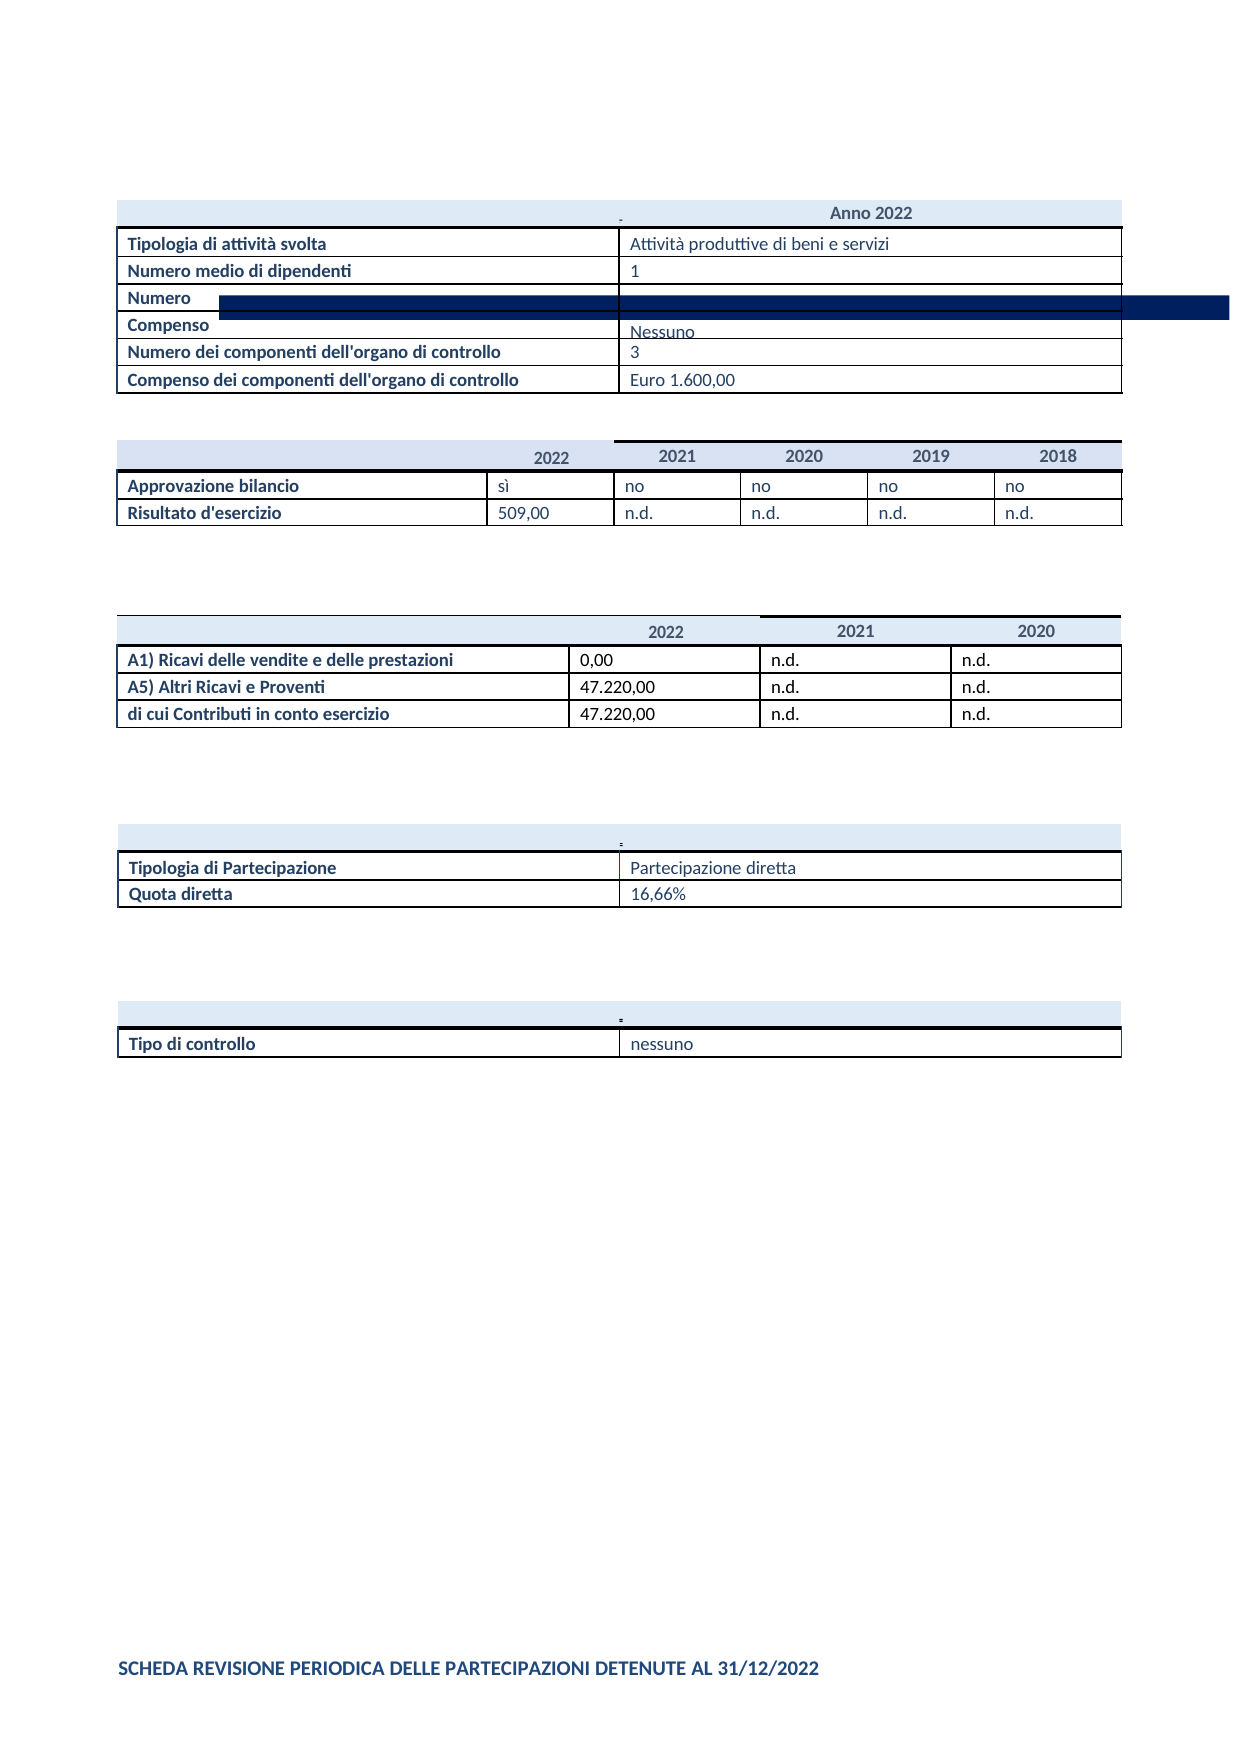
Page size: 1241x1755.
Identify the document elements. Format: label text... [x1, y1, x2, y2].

table_cell n.d. [868, 500, 994, 525]
table_cell n.d. [761, 701, 950, 726]
table_cell 47.220,00 [570, 674, 759, 699]
table_header [118, 1001, 1121, 1026]
table_header 2018 [994, 443, 1122, 469]
table_header 2020 [741, 443, 868, 469]
table_cell Nessuno [620, 320, 1121, 337]
table_cell di cui Contributi in conto esercizio [118, 701, 568, 726]
table_cell Numero dei componenti dell'organo di amministrazione [118, 285, 618, 310]
table_cell 1 [620, 257, 1121, 283]
table_cell n.d. [952, 647, 1121, 672]
table_cell n.d. [952, 674, 1121, 699]
table_cell no [741, 473, 867, 498]
table_cell Tipologia di attività svolta [118, 229, 618, 256]
table_cell n.d. [615, 500, 740, 525]
table_cell 47.220,00 [570, 701, 759, 726]
table_cell A5) Altri Ricavi e Proventi [118, 674, 568, 699]
table_header 2022 [117, 616, 760, 644]
table_cell Tipo di controllo [119, 1030, 619, 1056]
table_header [118, 824, 1121, 850]
table_cell sì [488, 473, 613, 498]
table_cell 3 [620, 285, 1121, 295]
table_header 2022 [117, 440, 614, 469]
table_header 2021 [614, 443, 741, 469]
table_header Anno 2022 [117, 200, 1122, 226]
table_header 2021 [760, 618, 951, 644]
text QUOTA DI POSSESSO – TIPO DI CONTROLLO [450, 954, 1125, 977]
table_cell n.d. [741, 500, 867, 525]
table_cell Attività produttive di beni e servizi [620, 229, 1121, 256]
table_cell 16,66% [620, 881, 1121, 906]
table_cell Approvazione bilancio [118, 473, 486, 498]
table_cell no [868, 473, 994, 498]
table_header 2019 [868, 443, 994, 469]
table_cell Numero medio di dipendenti [118, 257, 618, 283]
table_cell 509,00 [488, 500, 613, 525]
table_cell n.d. [761, 647, 950, 672]
table_cell 3 [620, 339, 1121, 365]
table_cell n.d. [995, 500, 1121, 525]
table_cell Tipologia di Partecipazione [119, 853, 619, 879]
table_cell nessuno [620, 1030, 1121, 1056]
table_cell Euro 1.600,00 [620, 366, 1121, 392]
table_cell n.d. [761, 674, 950, 699]
table_header 2020 [951, 618, 1121, 644]
table_cell Compenso dei componenti dell'organo di controllo [118, 366, 618, 392]
table_cell Numero dei componenti dell'organo di controllo [118, 339, 618, 365]
table_cell Risultato d'esercizio [118, 500, 486, 525]
table_cell Compenso dei componenti dell'organo di amministrazione [118, 312, 618, 337]
table_cell no [995, 473, 1121, 498]
text 1. Attività produttive di beni e servizi o Distretti tecnologici [390, 573, 1125, 596]
table_cell Partecipazione diretta [620, 853, 1121, 879]
text QUOTA DI POSSESSO (quota diretta e/o indiretta) [427, 778, 1125, 801]
table_cell 0,00 [570, 647, 759, 672]
table_cell n.d. [952, 701, 1121, 726]
table_cell A1) Ricavi delle vendite e delle prestazioni [118, 647, 568, 672]
table_cell Quota diretta [119, 881, 619, 906]
table_cell no [615, 473, 740, 498]
